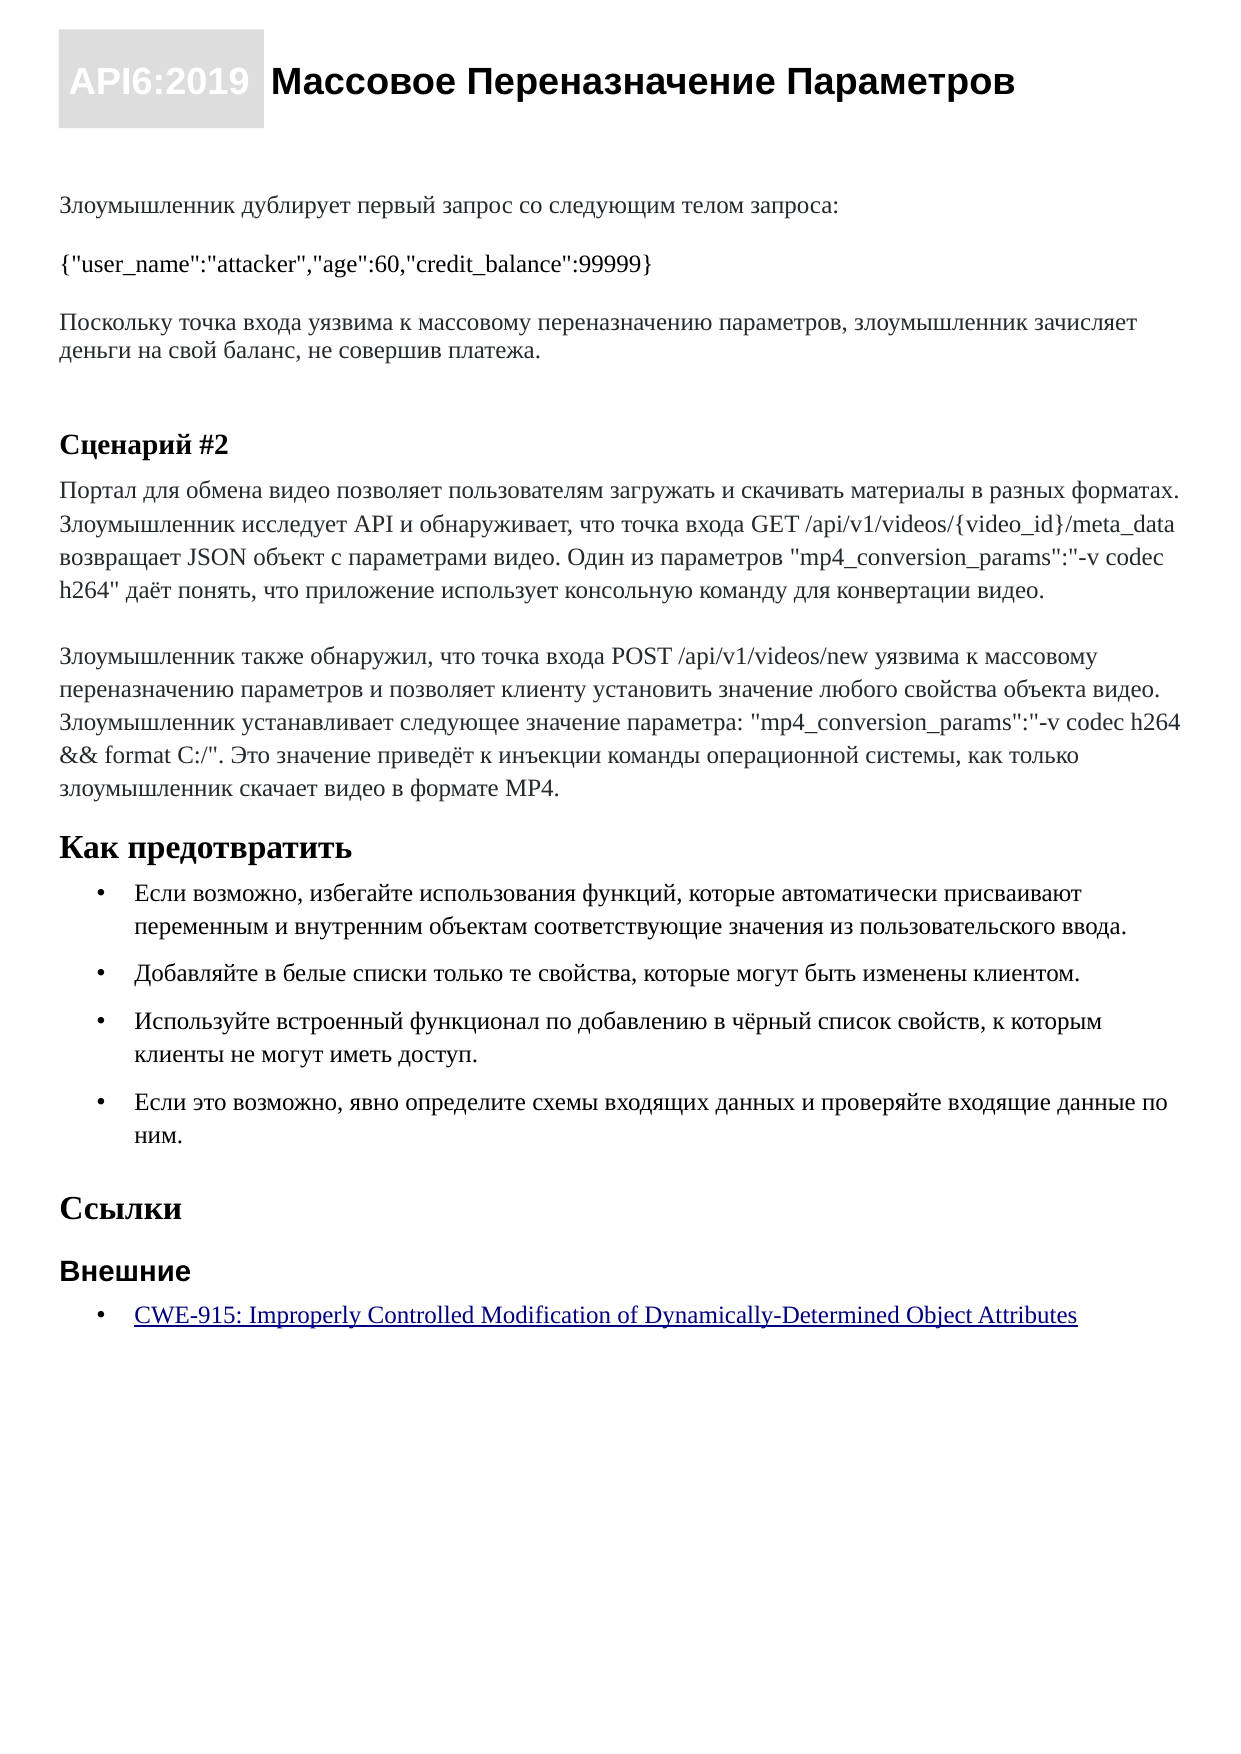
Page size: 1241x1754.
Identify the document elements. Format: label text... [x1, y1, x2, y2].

text {"user_name":"attacker","age":60,"credit_balance":99999} [59, 249, 1181, 277]
list Добавляйте в белые списки только те свойства, которые могут быть изменены клиентом. [97, 958, 1181, 987]
subtitle Внешние [59, 1254, 1181, 1288]
text Злоумышленник дублирует первый запрос со следующим телом запроса: [59, 190, 1181, 219]
list Используйте встроенный функционал по добавлению в чёрный список свойств, к которым клиенты не могут иметь доступ. [97, 1006, 1181, 1068]
list CWE-915: Improperly Controlled Modification of Dynamically-Determined Object Attributes [97, 1300, 1181, 1329]
text Поскольку точка входа уязвима к массовому переназначению параметров, злоумышленник зачисляет деньги на свой баланс, не совершив платежа. [59, 307, 1181, 364]
subtitle Ссылки [59, 1188, 1181, 1227]
list Если возможно, избегайте использования функций, которые автоматически присваивают переменным и внутренним объектам соответствующие значения из пользовательского ввода. [97, 878, 1181, 939]
list Если это возможно, явно определите схемы входящих данных и проверяйте входящие данные по ним. [97, 1087, 1181, 1148]
text Злоумышленник также обнаружил, что точка входа POST /api/v1/videos/new уязвима к массовому переназначению параметров и позволяет клиенту установить значение любого свойства объекта видео. Злоумышленник устанавливает следующее значение параметра: "mp4_conversion_params":"-v codec h264 && format C:/". Это значение приведёт к инъекции команды операционной системы, как только злоумышленник скачает видео в формате MP4. [59, 641, 1181, 802]
subtitle Как предотвратить [59, 827, 1181, 865]
text Сценарий #2 [59, 427, 1181, 461]
text Портал для обмена видео позволяет пользователям загружать и скачивать материалы в разных форматах. Злоумышленник исследует API и обнаруживает, что точка входа GET /api/v1/videos/{video_id}/meta_data возвращает JSON объект с параметрами видео. Один из параметров "mp4_conversion_params":"-v codec h264" даёт понять, что приложение использует консольную команду для конвертации видео. [59, 476, 1181, 603]
